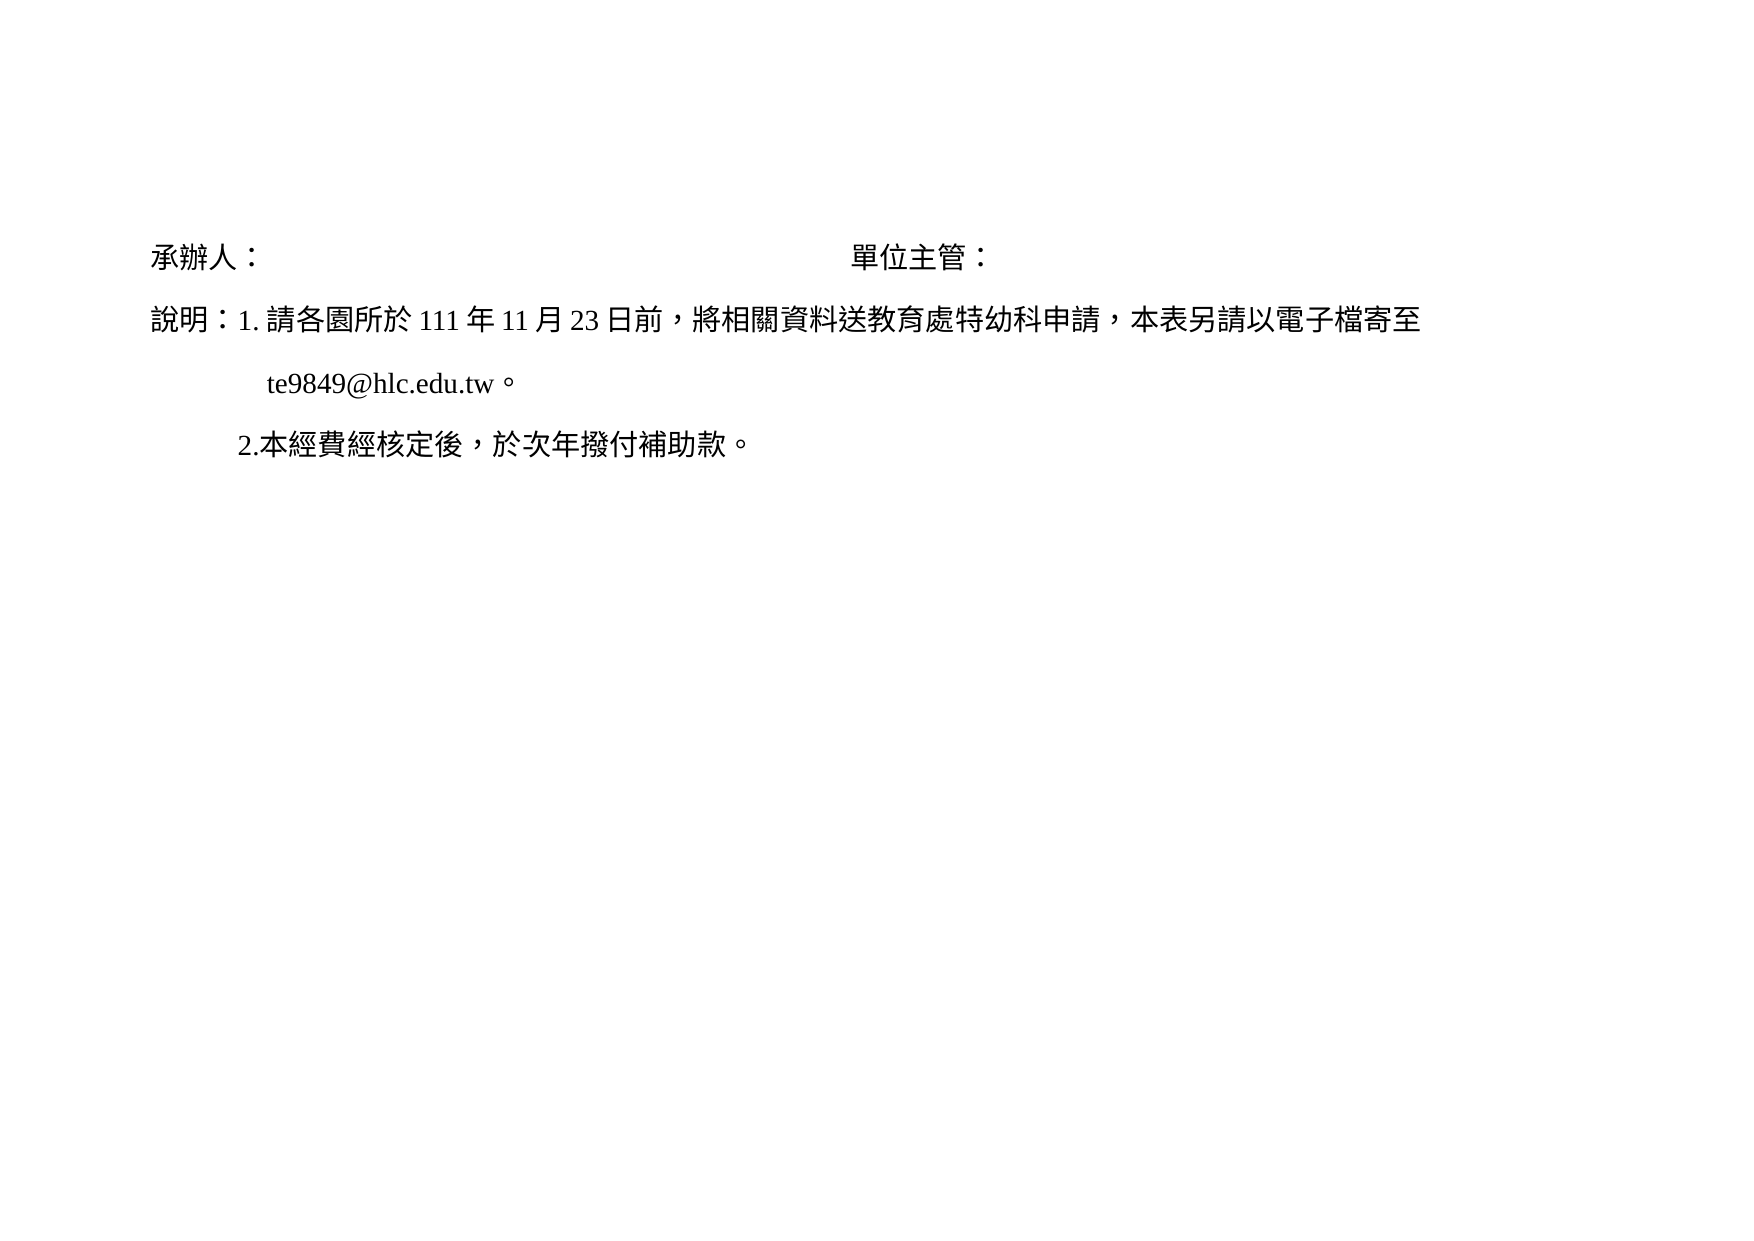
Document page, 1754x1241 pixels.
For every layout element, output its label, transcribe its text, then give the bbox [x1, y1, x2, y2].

text 2.本經費經核定後，於次年撥付補助款。 [150, 401, 1604, 464]
text 說明：1. 請各園所於111年11月23日前，將相關資料送教育處特幼科申請，本表另請以電子檔寄至te9849@hlc.edu.tw。 [150, 276, 1604, 401]
text 承辦人： 單位主管： [150, 214, 1604, 276]
